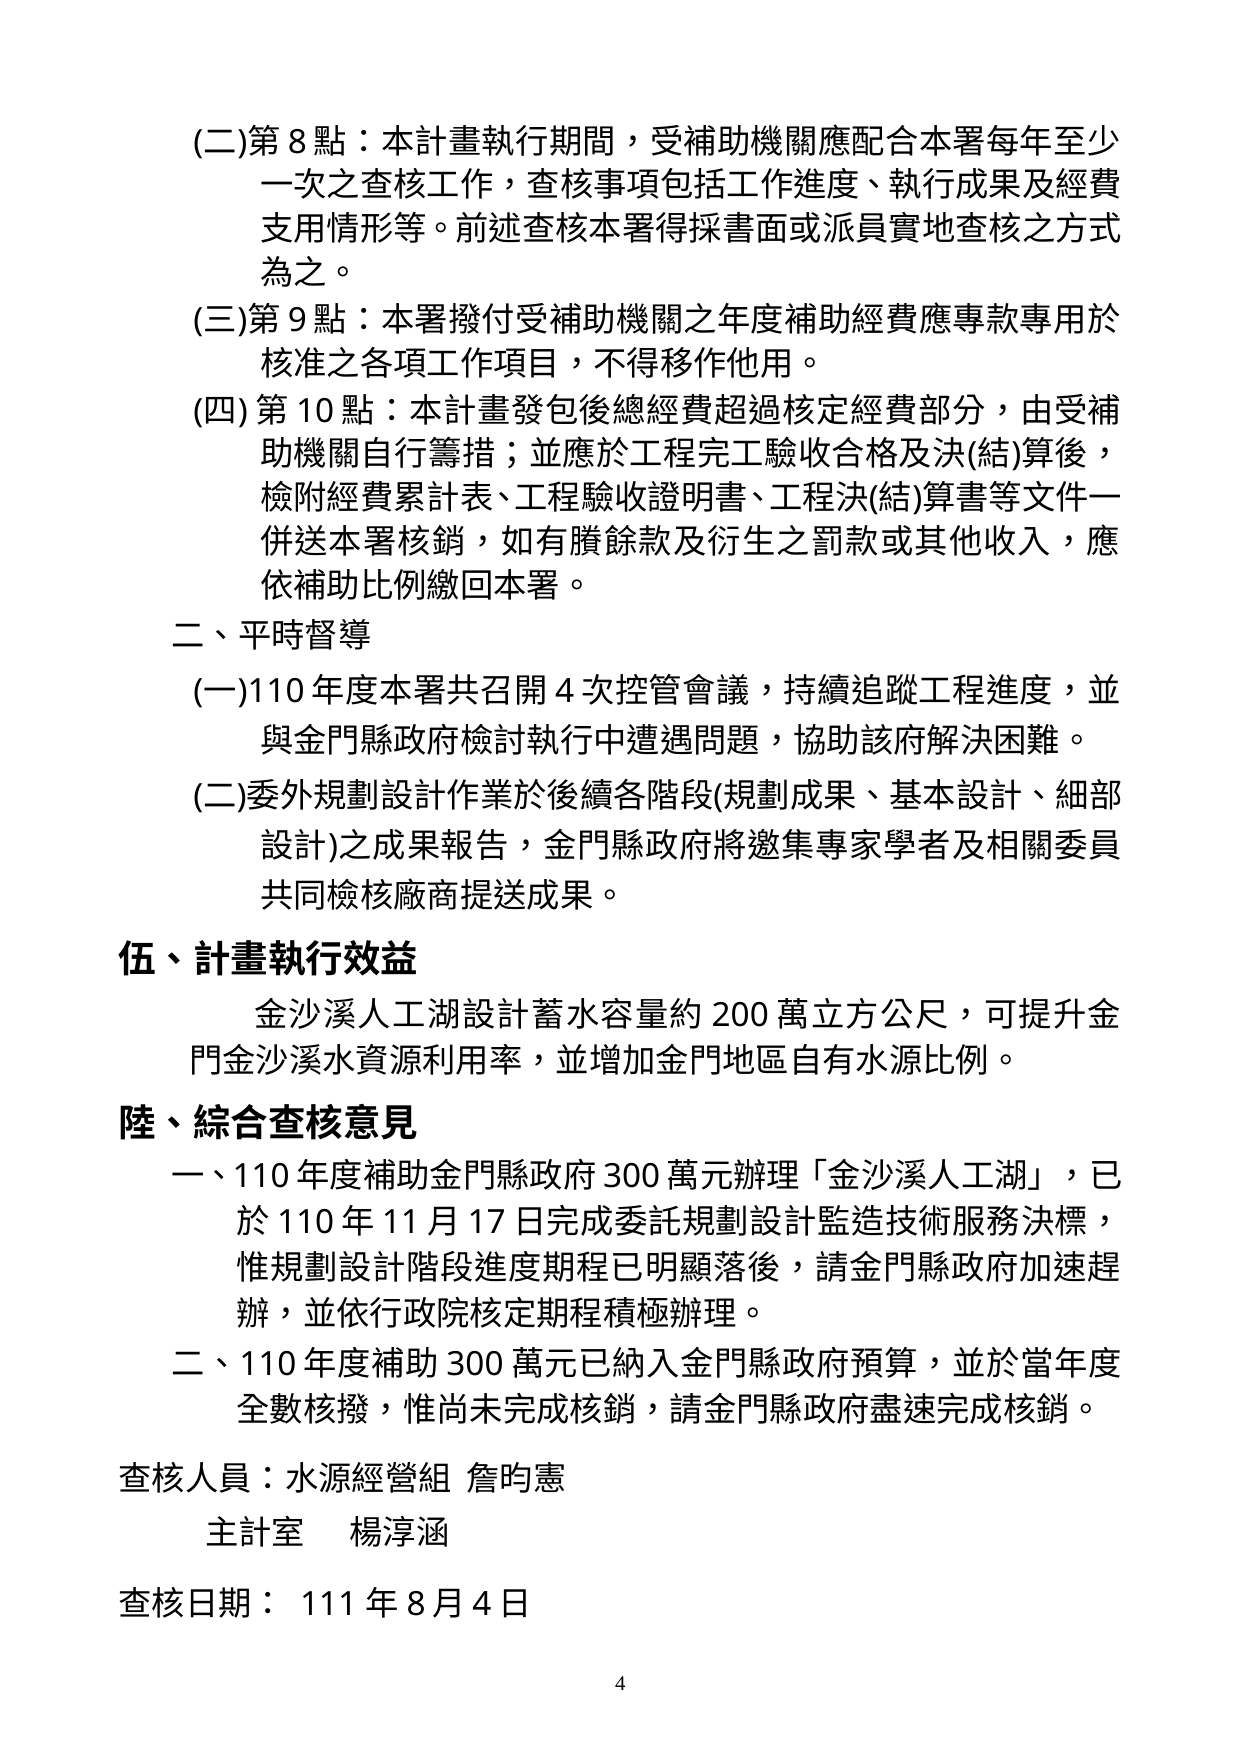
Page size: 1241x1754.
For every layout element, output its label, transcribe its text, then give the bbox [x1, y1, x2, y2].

text (一)110年度本署共召開4次控管會議，持續追蹤工程進度，並與金門縣政府檢討執行中遭遇問題，協助該府解決困難。 [193, 662, 1122, 762]
text 二、110年度補助300萬元已納入金門縣政府預算，並於當年度全數核撥，惟尚未完成核銷，請金門縣政府盡速完成核銷。 [171, 1339, 1122, 1431]
text (二)第8點：本計畫執行期間，受補助機關應配合本署每年至少一次之查核工作，查核事項包括工作進度、執行成果及經費支用情形等。前述查核本署得採書面或派員實地查核之方式為之。 [193, 118, 1122, 293]
text (三)第9點：本署撥付受補助機關之年度補助經費應專款專用於核准之各項工作項目，不得移作他用。 [193, 296, 1122, 384]
text (四) 第10點：本計畫發包後總經費超過核定經費部分，由受補助機關自行籌措；並應於工程完工驗收合格及決(結)算後，檢附經費累計表、工程驗收證明書、工程決(結)算書等文件一併送本署核銷，如有賸餘款及衍生之罰款或其他收入，應依補助比例繳回本署。 [193, 387, 1122, 606]
text 金沙溪人工湖設計蓄水容量約200萬立方公尺，可提升金門金沙溪水資源利用率，並增加金門地區自有水源比例。 [189, 990, 1122, 1082]
text 二、平時督導 [171, 611, 1122, 657]
text 陸、綜合查核意見 [118, 1098, 1122, 1146]
text (二)委外規劃設計作業於後續各階段(規劃成果、基本設計、細部設計)之成果報告，金門縣政府將邀集專家學者及相關委員共同檢核廠商提送成果。 [193, 768, 1122, 918]
text 主計室 楊淳涵 [118, 1501, 1122, 1555]
text 伍、計畫執行效益 [118, 934, 1122, 982]
text 一、110年度補助金門縣政府300萬元辦理「金沙溪人工湖」，已於110年11月17日完成委託規劃設計監造技術服務決標，惟規劃設計階段進度期程已明顯落後，請金門縣政府加速趕辦，並依行政院核定期程積極辦理。 [171, 1151, 1122, 1334]
